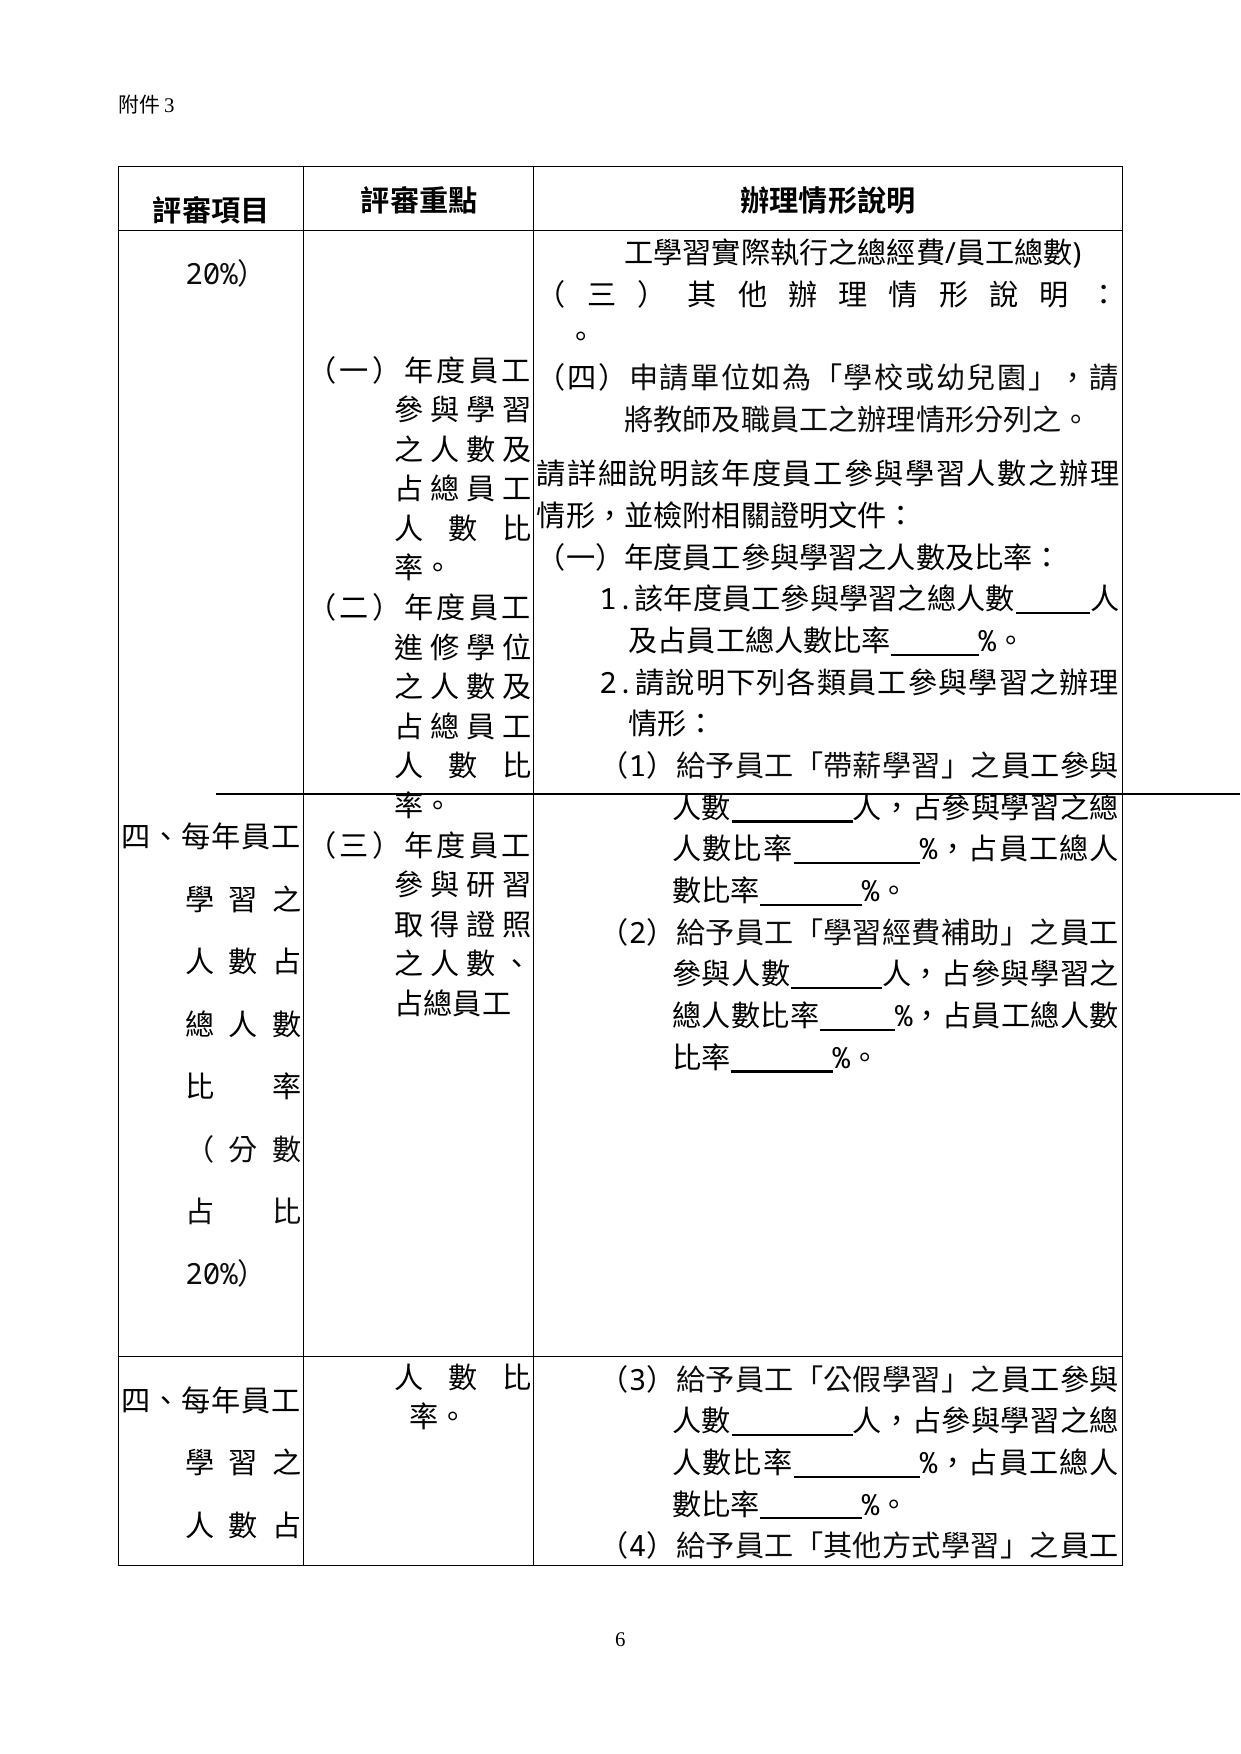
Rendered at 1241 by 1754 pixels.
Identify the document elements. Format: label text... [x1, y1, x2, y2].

table_cell 率。 （三）年度員工參與研習取得證照之人數、占總員工 [304, 795, 533, 1356]
table_cell （一）年度員工參與學習之人數及占總員工人數比率。 （二）年度員工進修學位之人數及占總員工人數比 [304, 231, 533, 793]
table_cell 人數 人，占參與學習之總人數比率 %，占員工總人數比率 %。 （2）給予員工「學習經費補助」之員工參與人數 人，占參與學習之總人數比率 %，占員工總人數比率 %。 [534, 795, 1122, 1356]
table_cell 20%） 四、每年員工學習之人數占總人數比率（分數占比20%） [119, 231, 303, 1356]
table_cell （3）給予員工「公假學習」之員工參與人數 人，占參與學習之總人數比率 %，占員工總人數比率 %。 （4）給予員工「其他方式學習」之員工 [534, 1357, 1122, 1565]
table_cell 四、每年員工學習之人數占 [119, 1357, 303, 1565]
table_header 辦理情形說明 [534, 167, 1122, 229]
table_header 評審重點 [304, 167, 533, 229]
table_cell 人數比率。 [304, 1357, 533, 1565]
table_cell 工學習實際執行之總經費/員工總數) （三）其他辦理情形說明： 。 （四）申請單位如為「學校或幼兒園」，請將教師及職員工之辦理情形分列之。 請詳細說明該年度員工參與學習人數之辦理情形，並檢附相關證明文件： （一）年度員工參與學習之人數及比率： 1.該年度員工參與學習之總人數 人及占員工總人數比率 %。 2.請說明下列各類員工參與學習之辦理情形： （1）給予員工「帶薪學習」之員工參與 [534, 231, 1122, 793]
table_header 評審項目 [119, 167, 303, 229]
